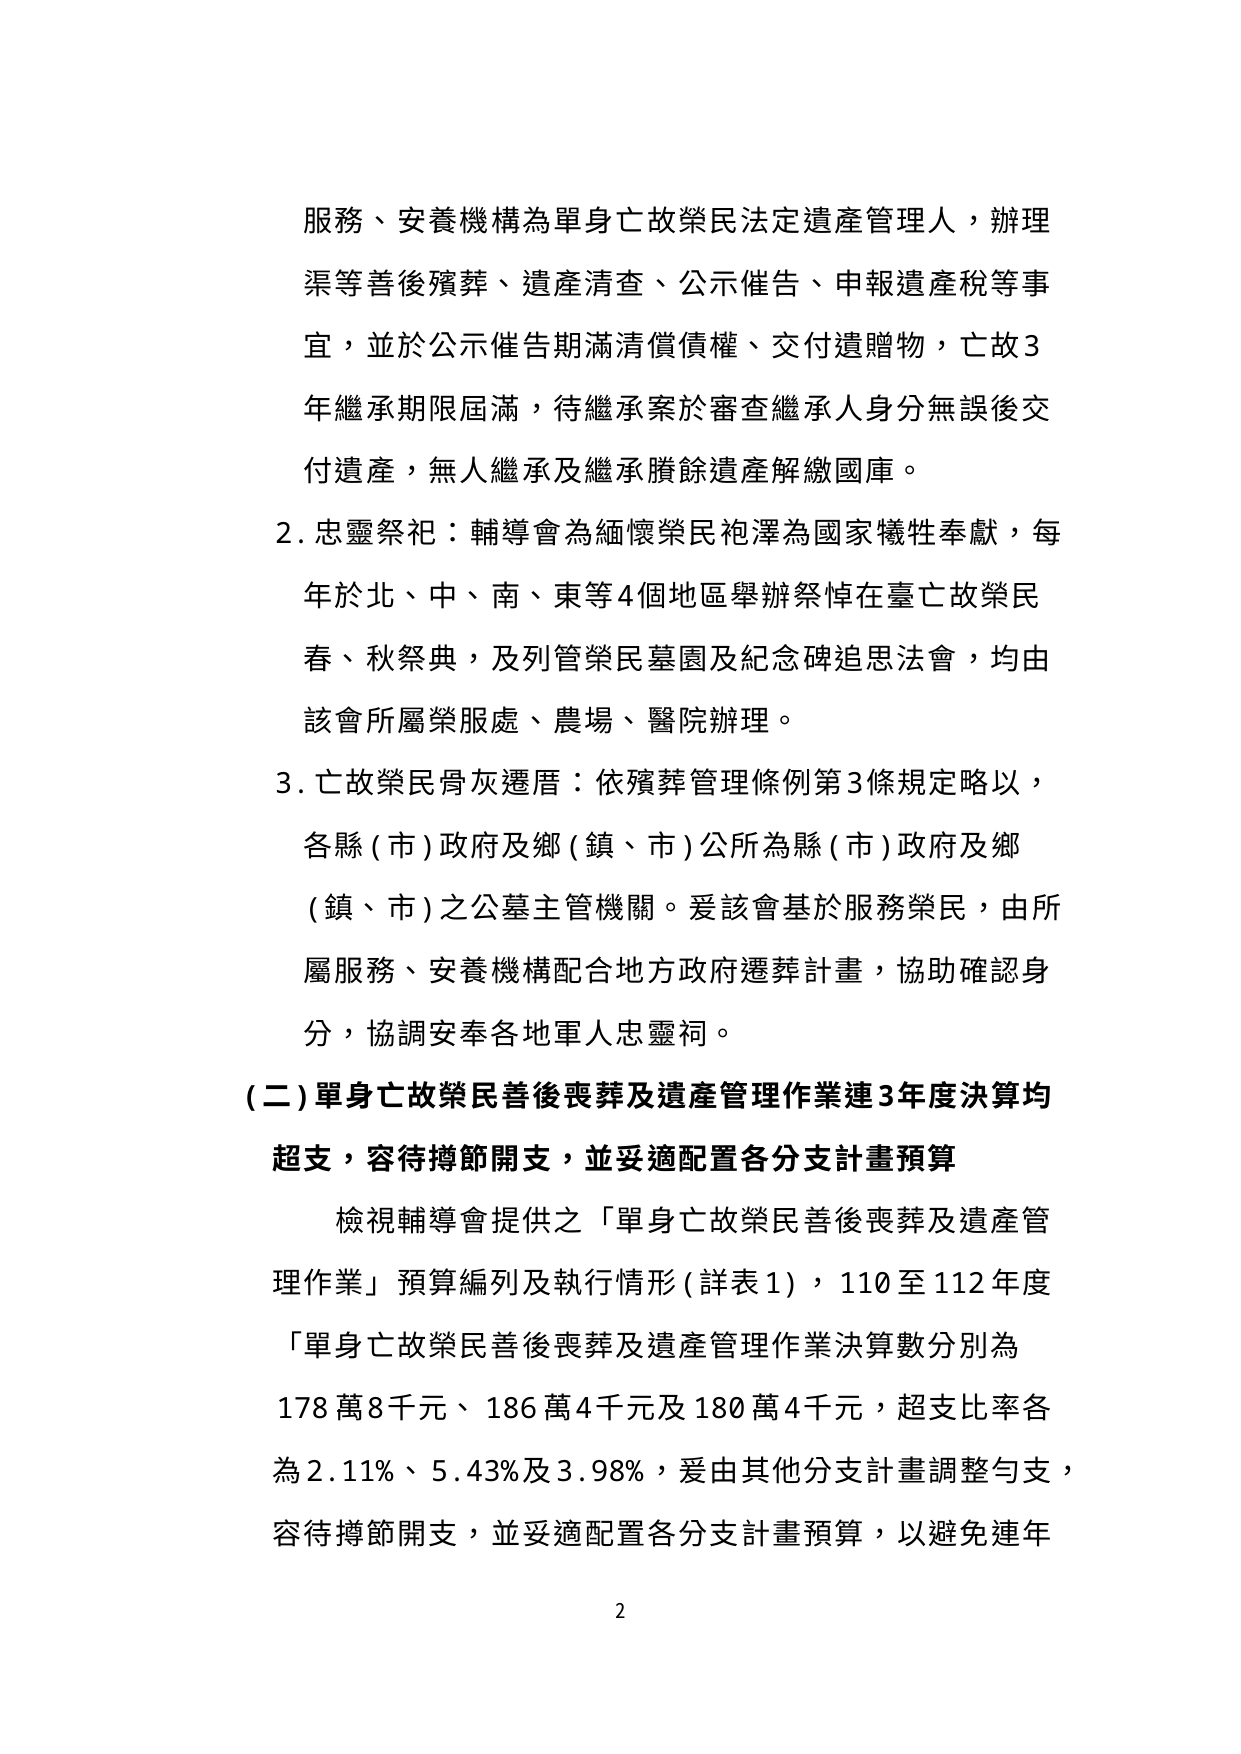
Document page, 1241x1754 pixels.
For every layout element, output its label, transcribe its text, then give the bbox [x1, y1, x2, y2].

text 檢視輔導會提供之「單身亡故榮民善後喪葬及遺產管理作業」預算編列及執行情形(詳表1)，110至112年度「單身亡故榮民善後喪葬及遺產管理作業決算數分別為178萬8千元、186萬4千元及180萬4千元，超支比率各為2.11%、5.43%及3.98%，爰由其他分支計畫調整勻支，容待撙節開支，並妥適配置各分支計畫預算，以避免連年超支及勻支。 [266, 1177, 1063, 1552]
text 3.亡故榮民骨灰遷厝：依殯葬管理條例第3條規定略以，各縣(市)政府及鄉(鎮、市)公所為縣(市)政府及鄉(鎮、市)之公墓主管機關。爰該會基於服務榮民，由所屬服務、安養機構配合地方政府遷葬計畫，協助確認身分，協調安奉各地軍人忠靈祠。 [269, 740, 1063, 1052]
text 1.法令規定：輔導會所屬服務、安養機構係依「臺灣地區與大陸地區人民關係條例」第68條及「退除役官兵死亡無人繼承遺產管理辦法」第4條規定略以，輔導會所屬服務、安養機構為單身亡故榮民法定遺產管理人，辦理渠等善後殯葬、遺產清查、公示催告、申報遺產稅等事宜，並於公示催告期滿清償債權、交付遺贈物，亡故3年繼承期限屆滿，待繼承案於審查繼承人身分無誤後交付遺產，無人繼承及繼承賸餘遺產解繳國庫。 [269, 177, 1063, 490]
text (二)單身亡故榮民善後喪葬及遺產管理作業連3年度決算均超支，容待撙節開支，並妥適配置各分支計畫預算 [236, 1052, 1063, 1177]
text 2.忠靈祭祀：輔導會為緬懷榮民袍澤為國家犧牲奉獻，每年於北、中、南、東等4個地區舉辦祭悼在臺亡故榮民春、秋祭典，及列管榮民墓園及紀念碑追思法會，均由該會所屬榮服處、農場、醫院辦理。 [269, 490, 1063, 740]
